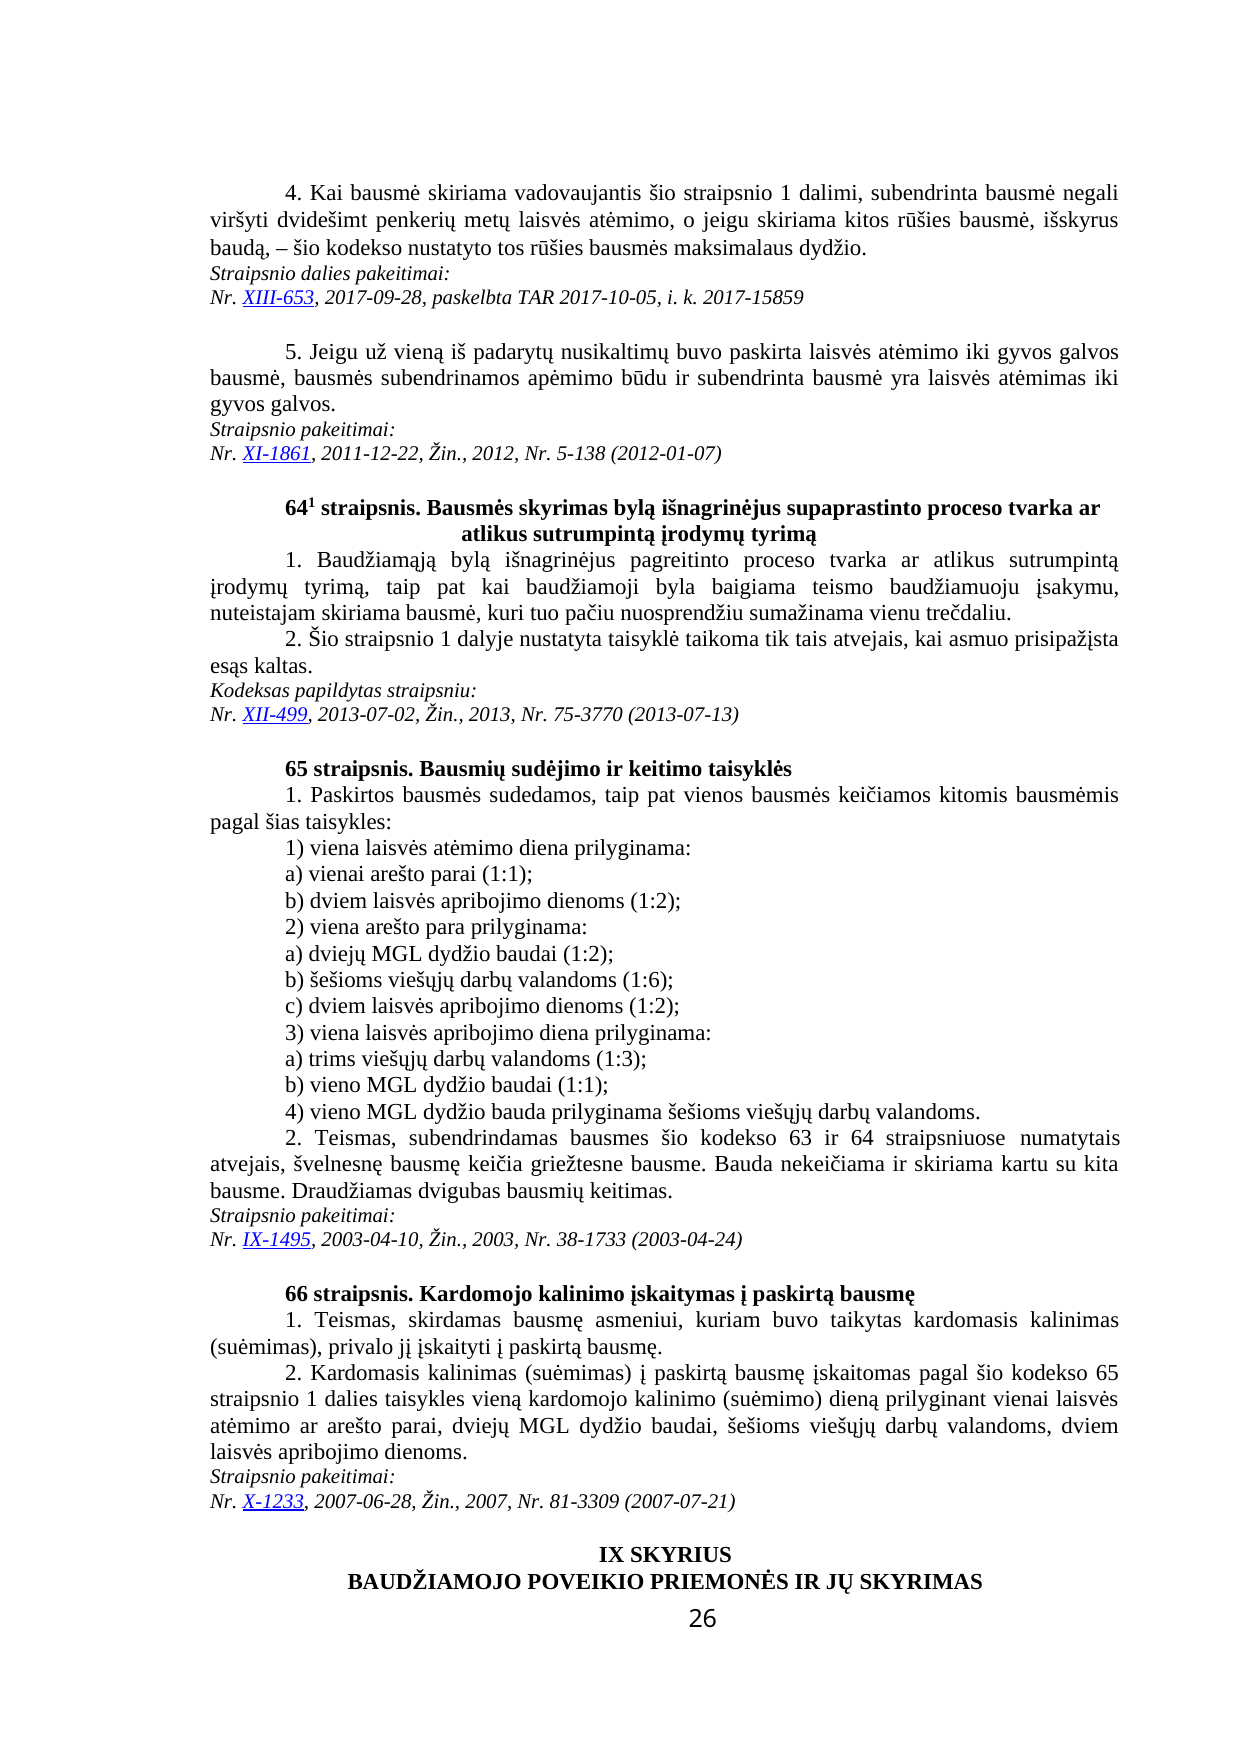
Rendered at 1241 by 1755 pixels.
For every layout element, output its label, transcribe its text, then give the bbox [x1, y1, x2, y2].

text Straipsnio pakeitimai: [210, 1203, 1120, 1227]
text 1) viena laisvės atėmimo diena prilyginama: [210, 834, 1120, 861]
text c) dviem laisvės apribojimo dienoms (1:2); [210, 992, 1120, 1019]
text b) šešioms viešųjų darbų valandoms (1:6); [210, 966, 1120, 992]
text Straipsnio pakeitimai: [210, 1464, 1120, 1488]
text 4) vieno MGL dydžio bauda prilyginama šešioms viešųjų darbų valandoms. [210, 1098, 1120, 1124]
text 641 straipsnis. Bausmės skyrimas bylą išnagrinėjus supaprastinto proceso tvarka ar atlikus sutrumpintą įrodymų tyrimą [285, 494, 1120, 546]
text Nr. XII-499, 2013-07-02, Žin., 2013, Nr. 75-3770 (2013-07-13) [210, 702, 1120, 726]
text Straipsnio pakeitimai: [210, 417, 1120, 441]
text 5. Jeigu už vieną iš padarytų nusikaltimų buvo paskirta laisvės atėmimo iki gyvos galvos bausmė, bausmės subendrinamos apėmimo būdu ir subendrinta bausmė yra laisvės atėmimas iki gyvos galvos. [210, 338, 1120, 417]
text 4. Kai bausmė skiriama vadovaujantis šio straipsnio 1 dalimi, subendrinta bausmė negali viršyti dvidešimt penkerių metų laisvės atėmimo, o jeigu skiriama kitos rūšies bausmė, išskyrus baudą, – šio kodekso nustatyto tos rūšies bausmės maksimalaus dydžio. [210, 179, 1120, 261]
text 66 straipsnis. Kardomojo kalinimo įskaitymas į paskirtą bausmę [210, 1280, 1120, 1306]
text BAUDŽIAMOJO POVEIKIO PRIEMONĖS IR JŲ SKYRIMAS [210, 1568, 1120, 1594]
text 3) viena laisvės apribojimo diena prilyginama: [210, 1019, 1120, 1045]
text 2. Šio straipsnio 1 dalyje nustatyta taisyklė taikoma tik tais atvejais, kai asmuo prisipažįsta esąs kaltas. [210, 626, 1120, 678]
text 65 straipsnis. Bausmių sudėjimo ir keitimo taisyklės [210, 755, 1120, 781]
text 2) viena arešto para prilyginama: [210, 913, 1120, 939]
text 2. Teismas, subendrindamas bausmes šio kodekso 63 ir 64 straipsniuose numatytais atvejais, švelnesnę bausmę keičia griežtesne bausme. Bauda nekeičiama ir skiriama kartu su kita bausme. Draudžiamas dvigubas bausmių keitimas. [210, 1124, 1120, 1203]
subtitle IX SKYRIUS [210, 1541, 1120, 1568]
text Straipsnio dalies pakeitimai: [210, 261, 1120, 285]
text 2. Kardomasis kalinimas (suėmimas) į paskirtą bausmę įskaitomas pagal šio kodekso 65 straipsnio 1 dalies taisykles vieną kardomojo kalinimo (suėmimo) dieną prilyginant vienai laisvės atėmimo ar arešto parai, dviejų MGL dydžio baudai, šešioms viešųjų darbų valandoms, dviem laisvės apribojimo dienoms. [210, 1359, 1120, 1464]
text Kodeksas papildytas straipsniu: [210, 678, 1120, 702]
text Nr. XI-1861, 2011-12-22, Žin., 2012, Nr. 5-138 (2012-01-07) [210, 441, 1120, 465]
text Nr. X-1233, 2007-06-28, Žin., 2007, Nr. 81-3309 (2007-07-21) [210, 1488, 1120, 1513]
text Nr. XIII-653, 2017-09-28, paskelbta TAR 2017-10-05, i. k. 2017-15859 [210, 285, 1120, 309]
text Nr. IX-1495, 2003-04-10, Žin., 2003, Nr. 38-1733 (2003-04-24) [210, 1227, 1120, 1251]
text b) vieno MGL dydžio baudai (1:1); [210, 1071, 1120, 1098]
text b) dviem laisvės apribojimo dienoms (1:2); [210, 887, 1120, 913]
text 1. Paskirtos bausmės sudedamos, taip pat vienos bausmės keičiamos kitomis bausmėmis pagal šias taisykles: [210, 781, 1120, 834]
text 1. Teismas, skirdamas bausmę asmeniui, kuriam buvo taikytas kardomasis kalinimas (suėmimas), privalo jį įskaityti į paskirtą bausmę. [210, 1306, 1120, 1359]
text a) dviejų MGL dydžio baudai (1:2); [210, 939, 1120, 966]
text a) vienai arešto parai (1:1); [210, 861, 1120, 887]
text 1. Baudžiamąją bylą išnagrinėjus pagreitinto proceso tvarka ar atlikus sutrumpintą įrodymų tyrimą, taip pat kai baudžiamoji byla baigiama teismo baudžiamuoju įsakymu, nuteistajam skiriama bausmė, kuri tuo pačiu nuosprendžiu sumažinama vienu trečdaliu. [210, 546, 1120, 626]
text a) trims viešųjų darbų valandoms (1:3); [210, 1045, 1120, 1071]
